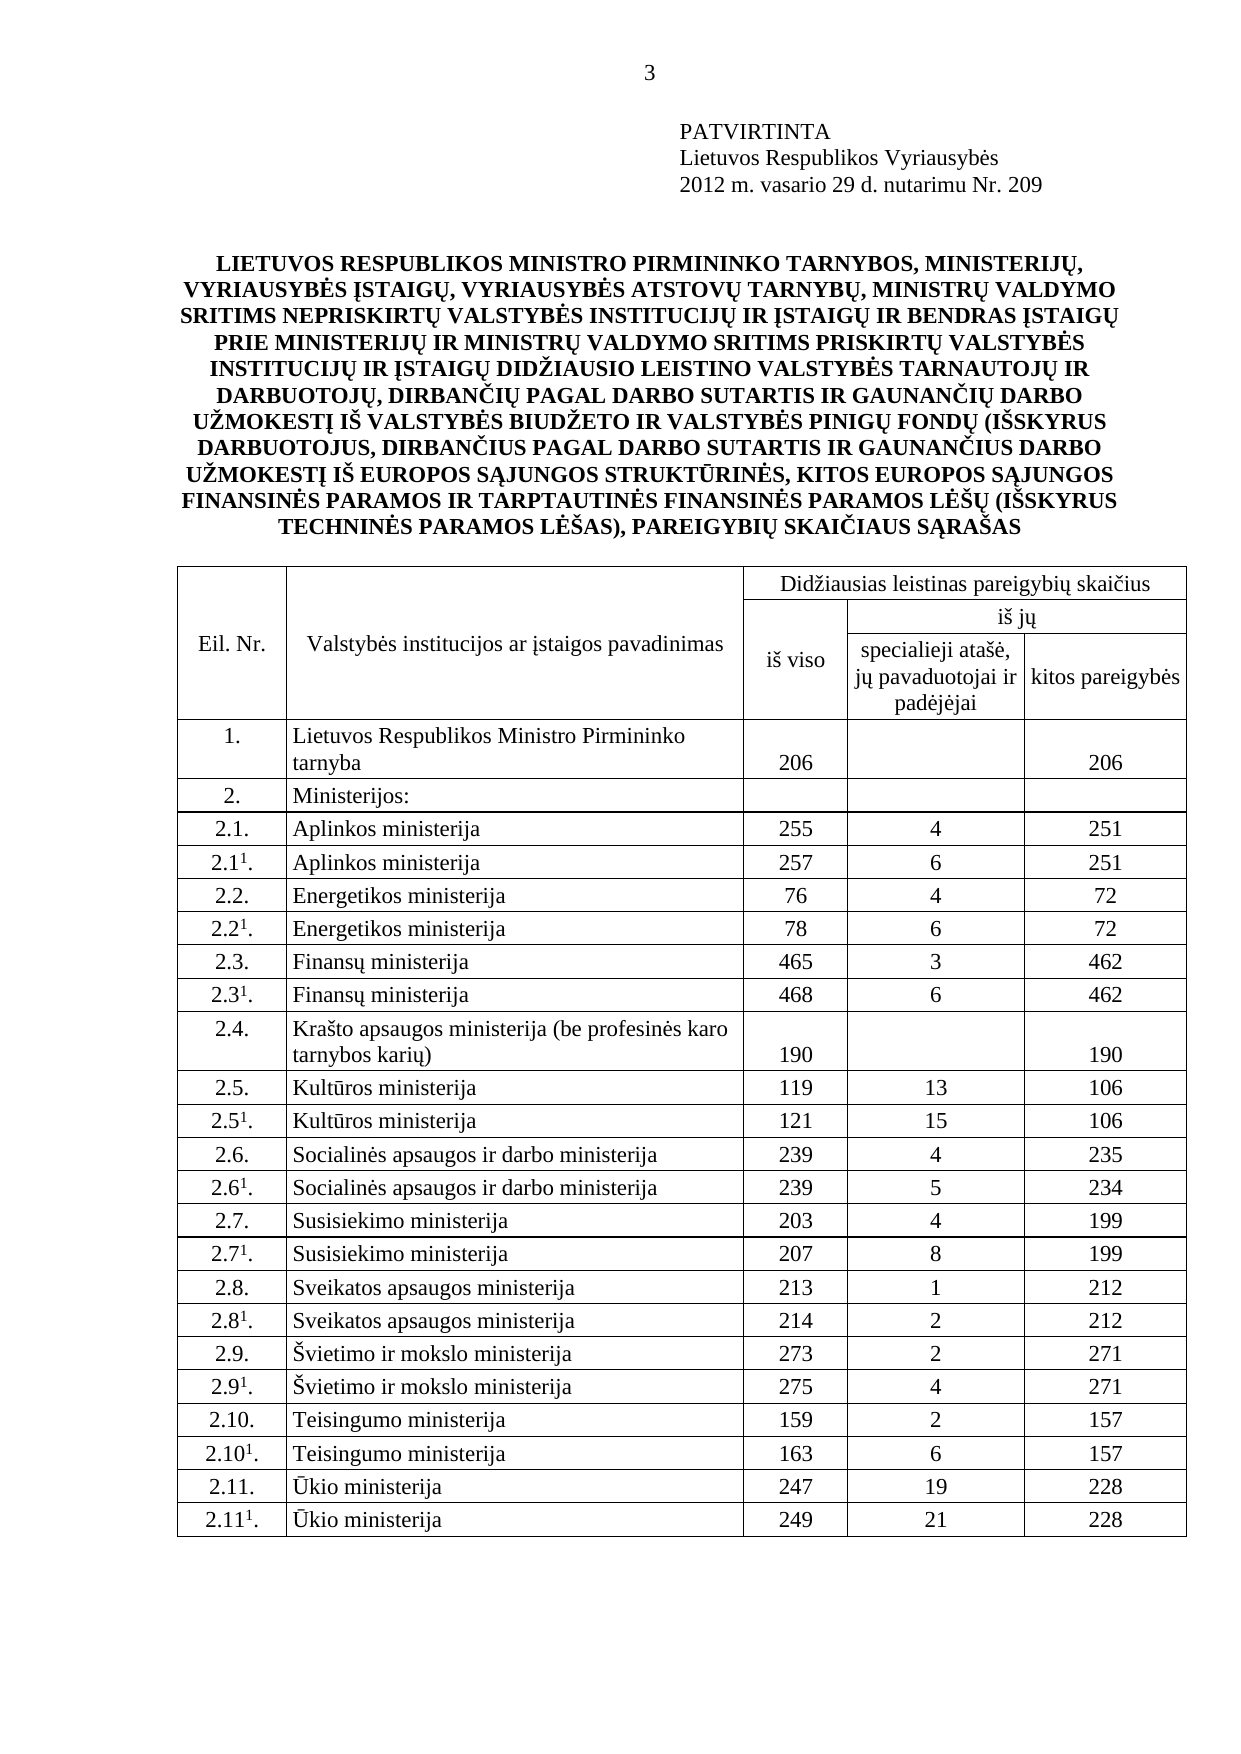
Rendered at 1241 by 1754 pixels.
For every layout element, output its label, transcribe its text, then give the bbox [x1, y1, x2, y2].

table_cell 163 [744, 1437, 847, 1469]
table_cell Energetikos ministerija [287, 912, 743, 944]
table_cell 251 [1025, 813, 1186, 844]
table_cell 4 [848, 1204, 1024, 1236]
table_cell 468 [744, 979, 847, 1011]
table_cell 2.51. [178, 1105, 286, 1137]
table_cell 275 [744, 1370, 847, 1403]
table_cell 206 [744, 720, 847, 778]
table_cell 121 [744, 1105, 847, 1137]
table_header Eil. Nr. [178, 567, 286, 718]
table_cell 212 [1025, 1271, 1186, 1303]
table_cell 190 [744, 1012, 847, 1070]
table_cell kitos pareigybės [1025, 634, 1186, 718]
table_cell 1 [848, 1271, 1024, 1303]
table_cell Švietimo ir mokslo ministerija [287, 1337, 743, 1369]
table_cell [1025, 779, 1186, 811]
table_cell 271 [1025, 1370, 1186, 1403]
table_cell 190 [1025, 1012, 1186, 1070]
table_cell 234 [1025, 1171, 1186, 1203]
table_cell iš viso [744, 600, 847, 718]
table_cell 239 [744, 1138, 847, 1170]
table_cell 78 [744, 912, 847, 944]
table_cell [744, 779, 847, 811]
table_cell 2.61. [178, 1171, 286, 1203]
table_cell 207 [744, 1238, 847, 1270]
table_cell 462 [1025, 945, 1186, 977]
table_cell 2.3. [178, 945, 286, 977]
table_cell 21 [848, 1503, 1024, 1536]
table_cell Teisingumo ministerija [287, 1404, 743, 1436]
table_cell [848, 779, 1024, 811]
table_cell 2.6. [178, 1138, 286, 1170]
table_cell 2.71. [178, 1238, 286, 1270]
table_cell 2.5. [178, 1071, 286, 1103]
table_cell 5 [848, 1171, 1024, 1203]
table_cell 106 [1025, 1071, 1186, 1103]
table_cell Ūkio ministerija [287, 1470, 743, 1502]
table_cell 2.81. [178, 1304, 286, 1336]
table_cell Energetikos ministerija [287, 879, 743, 911]
table_cell Susisiekimo ministerija [287, 1238, 743, 1270]
table_cell 2.21. [178, 912, 286, 944]
text PATVIRTINTA [679, 118, 1122, 144]
table_cell Kultūros ministerija [287, 1105, 743, 1137]
table_cell Ministerijos: [287, 779, 743, 811]
text LIETUVOS RESPUBLIKOS MINISTRO PIRMININKO TARNYBOS, MINISTERIJŲ, VYRIAUSYBĖS ĮSTAIGŲ, VYRIAUSYBĖS ATSTOVŲ TARNYBŲ, MINISTRŲ VALDYMO SRITIMS NEPRISKIRTŲ VALSTYBĖS INSTITUCIJŲ IR ĮSTAIGŲ IR BENDRAS ĮSTAIGŲ PRIE MINISTERIJŲ IR MINISTRŲ VALDYMO SRITIMS PRISKIRTŲ VALSTYBĖS INSTITUCIJŲ IR ĮSTAIGŲ DIDŽIAUSIO LEISTINO VALSTYBĖS TARNAUTOJŲ IR DARBUOTOJŲ, DIRBANČIŲ PAGAL DARBO SUTARTIS IR GAUNANČIŲ DARBO UŽMOKESTĮ IŠ VALSTYBĖS BIUDŽETO IR VALSTYBĖS PINIGŲ FONDŲ (IŠSKYRUS DARBUOTOJUS, DIRBANČIUS PAGAL DARBO SUTARTIS IR GAUNANČIUS DARBO UŽMOKESTĮ IŠ EUROPOS SĄJUNGOS STRUKTŪRINĖS, KITOS EUROPOS SĄJUNGOS FINANSINĖS PARAMOS IR TARPTAUTINĖS FINANSINĖS PARAMOS LĖŠŲ (IŠSKYRUS TECHNINĖS PARAMOS LĖŠAS), PAREIGYBIŲ SKAIČIAUS SĄRAŠAS [177, 250, 1122, 540]
table_cell 157 [1025, 1437, 1186, 1469]
table_cell 4 [848, 879, 1024, 911]
table_cell 2.4. [178, 1012, 286, 1070]
table_cell 159 [744, 1404, 847, 1436]
table_cell 157 [1025, 1404, 1186, 1436]
table_cell 76 [744, 879, 847, 911]
table_cell Krašto apsaugos ministerija (be profesinės karo tarnybos karių) [287, 1012, 743, 1070]
table_cell Švietimo ir mokslo ministerija [287, 1370, 743, 1403]
table_cell 2.11. [178, 846, 286, 878]
table_cell 72 [1025, 879, 1186, 911]
table_cell 2.9. [178, 1337, 286, 1369]
table_cell Kultūros ministerija [287, 1071, 743, 1103]
table_cell Ūkio ministerija [287, 1503, 743, 1536]
table_cell 2 [848, 1304, 1024, 1336]
table_cell 2. [178, 779, 286, 811]
table_cell 6 [848, 912, 1024, 944]
table_cell 4 [848, 813, 1024, 844]
table_cell 2.7. [178, 1204, 286, 1236]
table_cell 2.1. [178, 813, 286, 844]
table_cell 2 [848, 1337, 1024, 1369]
table_cell 4 [848, 1138, 1024, 1170]
table_cell 228 [1025, 1503, 1186, 1536]
table_cell 2.10. [178, 1404, 286, 1436]
table_cell Aplinkos ministerija [287, 846, 743, 878]
table_cell 199 [1025, 1238, 1186, 1270]
table_cell 119 [744, 1071, 847, 1103]
table_cell 255 [744, 813, 847, 844]
table_cell 2.111. [178, 1503, 286, 1536]
table_header Valstybės institucijos ar įstaigos pavadinimas [287, 567, 743, 718]
table_cell 199 [1025, 1204, 1186, 1236]
table_cell 228 [1025, 1470, 1186, 1502]
table_cell 6 [848, 979, 1024, 1011]
table_cell specialieji atašė, jų pavaduotojai ir padėjėjai [848, 634, 1024, 718]
table_cell Finansų ministerija [287, 945, 743, 977]
text Lietuvos Respublikos Vyriausybės 2012 m. vasario 29 d. nutarimu Nr. 209 [679, 144, 1122, 197]
table_cell 465 [744, 945, 847, 977]
table_cell 235 [1025, 1138, 1186, 1170]
table_cell 213 [744, 1271, 847, 1303]
table_cell 19 [848, 1470, 1024, 1502]
table_cell [848, 1012, 1024, 1070]
table_cell 2.101. [178, 1437, 286, 1469]
table_cell 106 [1025, 1105, 1186, 1137]
table_cell Lietuvos Respublikos Ministro Pirmininko tarnyba [287, 720, 743, 778]
table_cell 251 [1025, 846, 1186, 878]
table_cell Finansų ministerija [287, 979, 743, 1011]
table_cell Socialinės apsaugos ir darbo ministerija [287, 1171, 743, 1203]
table_cell 6 [848, 846, 1024, 878]
table_cell 214 [744, 1304, 847, 1336]
table_cell 3 [848, 945, 1024, 977]
table_cell 2.91. [178, 1370, 286, 1403]
table_cell 247 [744, 1470, 847, 1502]
table_cell 2 [848, 1404, 1024, 1436]
table_cell 72 [1025, 912, 1186, 944]
table_cell 273 [744, 1337, 847, 1369]
table_cell 2.11. [178, 1470, 286, 1502]
table_cell 271 [1025, 1337, 1186, 1369]
table_cell 462 [1025, 979, 1186, 1011]
table_cell 4 [848, 1370, 1024, 1403]
table_cell 2.2. [178, 879, 286, 911]
table_cell Sveikatos apsaugos ministerija [287, 1271, 743, 1303]
table_cell 212 [1025, 1304, 1186, 1336]
table_cell 249 [744, 1503, 847, 1536]
table_cell Susisiekimo ministerija [287, 1204, 743, 1236]
table_cell Teisingumo ministerija [287, 1437, 743, 1469]
table_cell 203 [744, 1204, 847, 1236]
table_cell 2.31. [178, 979, 286, 1011]
table_cell 2.8. [178, 1271, 286, 1303]
table_cell Socialinės apsaugos ir darbo ministerija [287, 1138, 743, 1170]
table_cell Aplinkos ministerija [287, 813, 743, 844]
table_cell 239 [744, 1171, 847, 1203]
table_cell [848, 720, 1024, 778]
table_cell 13 [848, 1071, 1024, 1103]
table_cell 6 [848, 1437, 1024, 1469]
table_cell 257 [744, 846, 847, 878]
table_cell 206 [1025, 720, 1186, 778]
table_cell iš jų [848, 600, 1186, 633]
table_cell Sveikatos apsaugos ministerija [287, 1304, 743, 1336]
table_cell 1. [178, 720, 286, 778]
table_header Didžiausias leistinas pareigybių skaičius [744, 567, 1186, 599]
table_cell 8 [848, 1238, 1024, 1270]
table_cell 15 [848, 1105, 1024, 1137]
